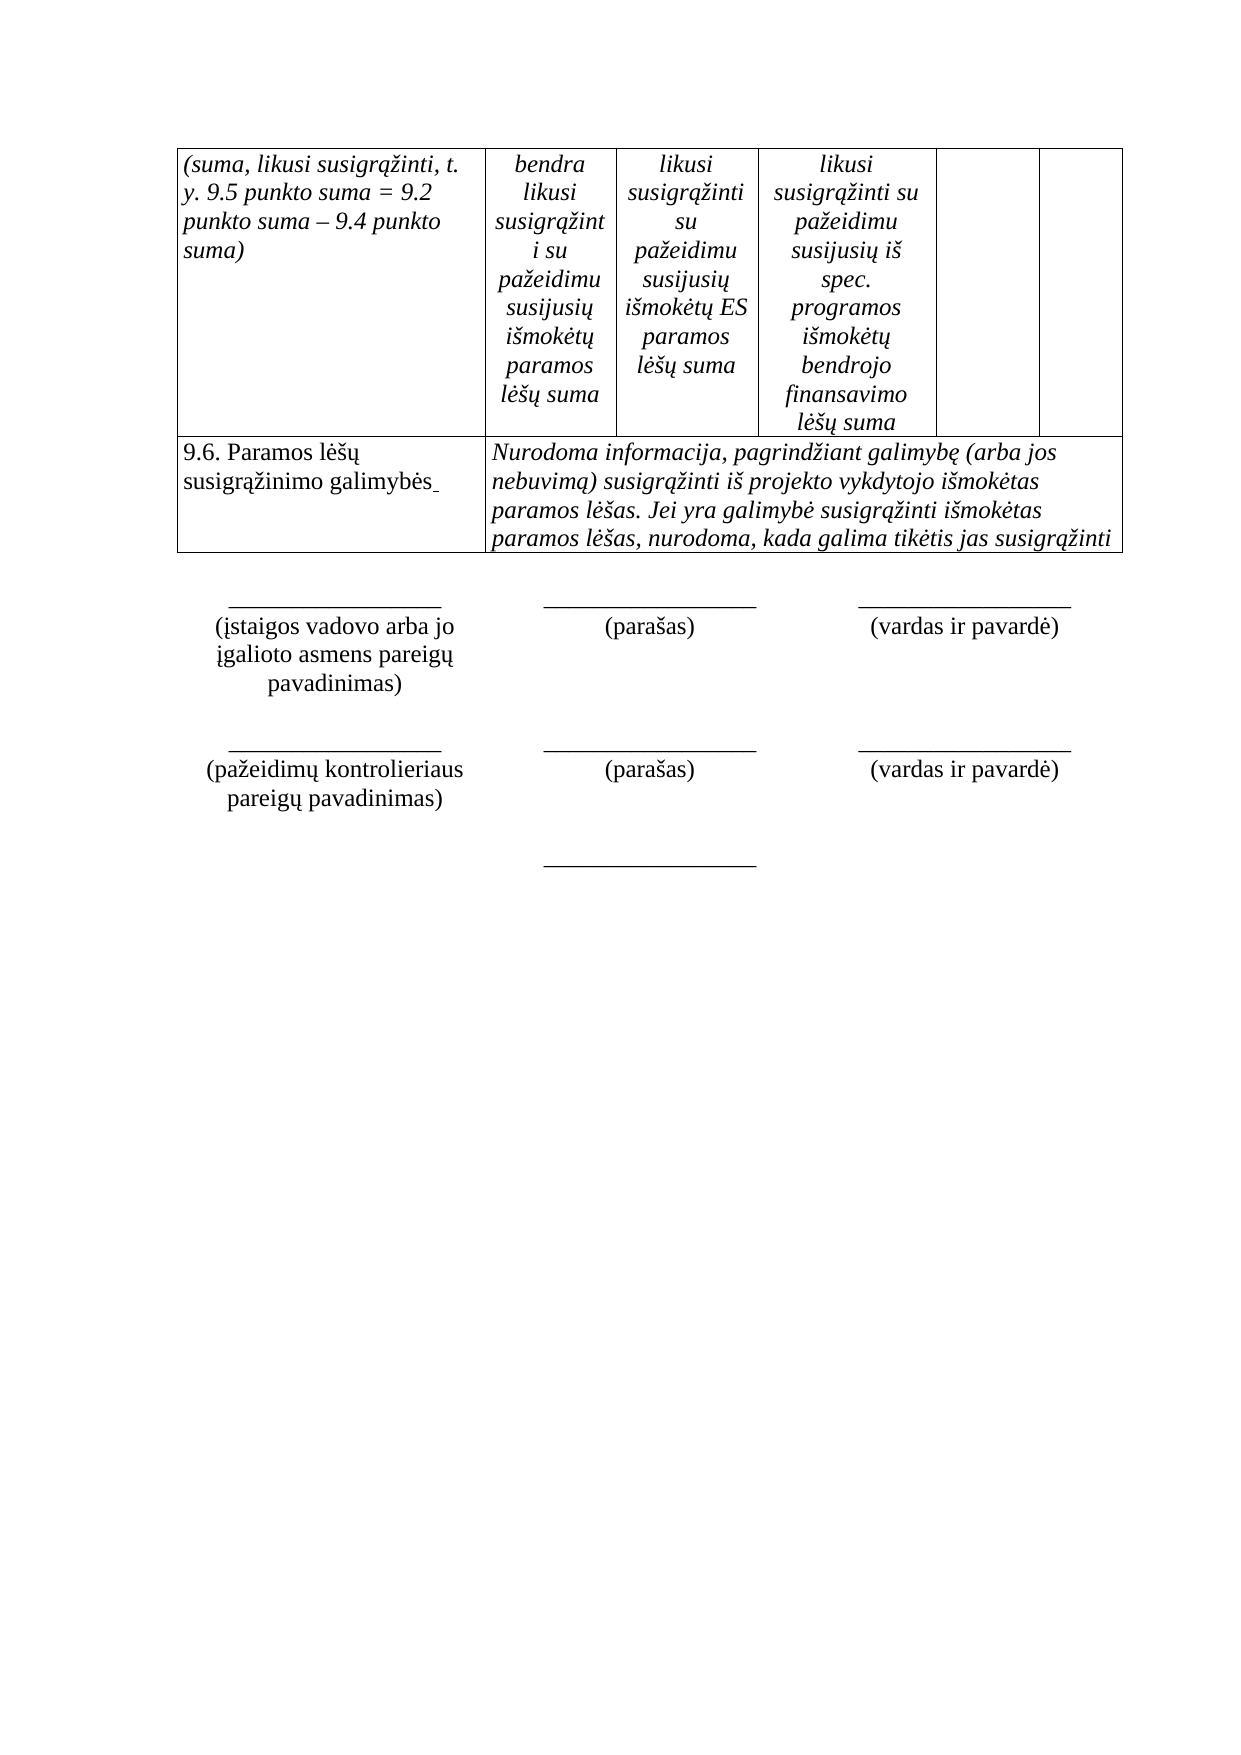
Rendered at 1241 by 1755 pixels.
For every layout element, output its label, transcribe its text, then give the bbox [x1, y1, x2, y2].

table_cell likusi susigrąžinti su pažeidimu susijusių iš spec. programos išmokėtų bendrojo finansavimo lėšų suma [759, 149, 936, 436]
table_header _________________ (vardas ir pavardė) [807, 726, 1122, 812]
table_header _________________ (pažeidimų kontrolieriaus pareigų pavadinimas) [177, 726, 492, 812]
text _________________ [177, 841, 1122, 869]
table_header _________________ (parašas) [492, 582, 807, 697]
table_cell [1040, 149, 1122, 436]
table_cell Nurodoma informacija, pagrindžiant galimybę (arba jos nebuvimą) susigrąžinti iš projekto vykdytojo išmokėtas paramos lėšas. Jei yra galimybė susigrąžinti išmokėtas paramos lėšas, nurodoma, kada galima tikėtis jas susigrąžinti [486, 437, 1122, 552]
table_cell (suma, likusi susigrąžinti, t. y. 9.5 punkto suma = 9.2 punkto suma – 9.4 punkto suma) [178, 149, 485, 436]
table_header _________________ (parašas) [492, 726, 807, 812]
table_header _________________ (įstaigos vadovo arba jo įgalioto asmens pareigų pavadinimas) [177, 582, 492, 697]
table_cell bendra likusi susigrąžinti su pažeidimu susijusių išmokėtų paramos lėšų suma [486, 149, 616, 436]
table_cell 9.6. Paramos lėšų susigrąžinimo galimybės [178, 437, 485, 552]
table_cell [937, 149, 1039, 436]
table_cell likusi susigrąžinti su pažeidimu susijusių išmokėtų ES paramos lėšų suma [617, 149, 758, 436]
table_header _________________ (vardas ir pavardė) [807, 582, 1122, 697]
